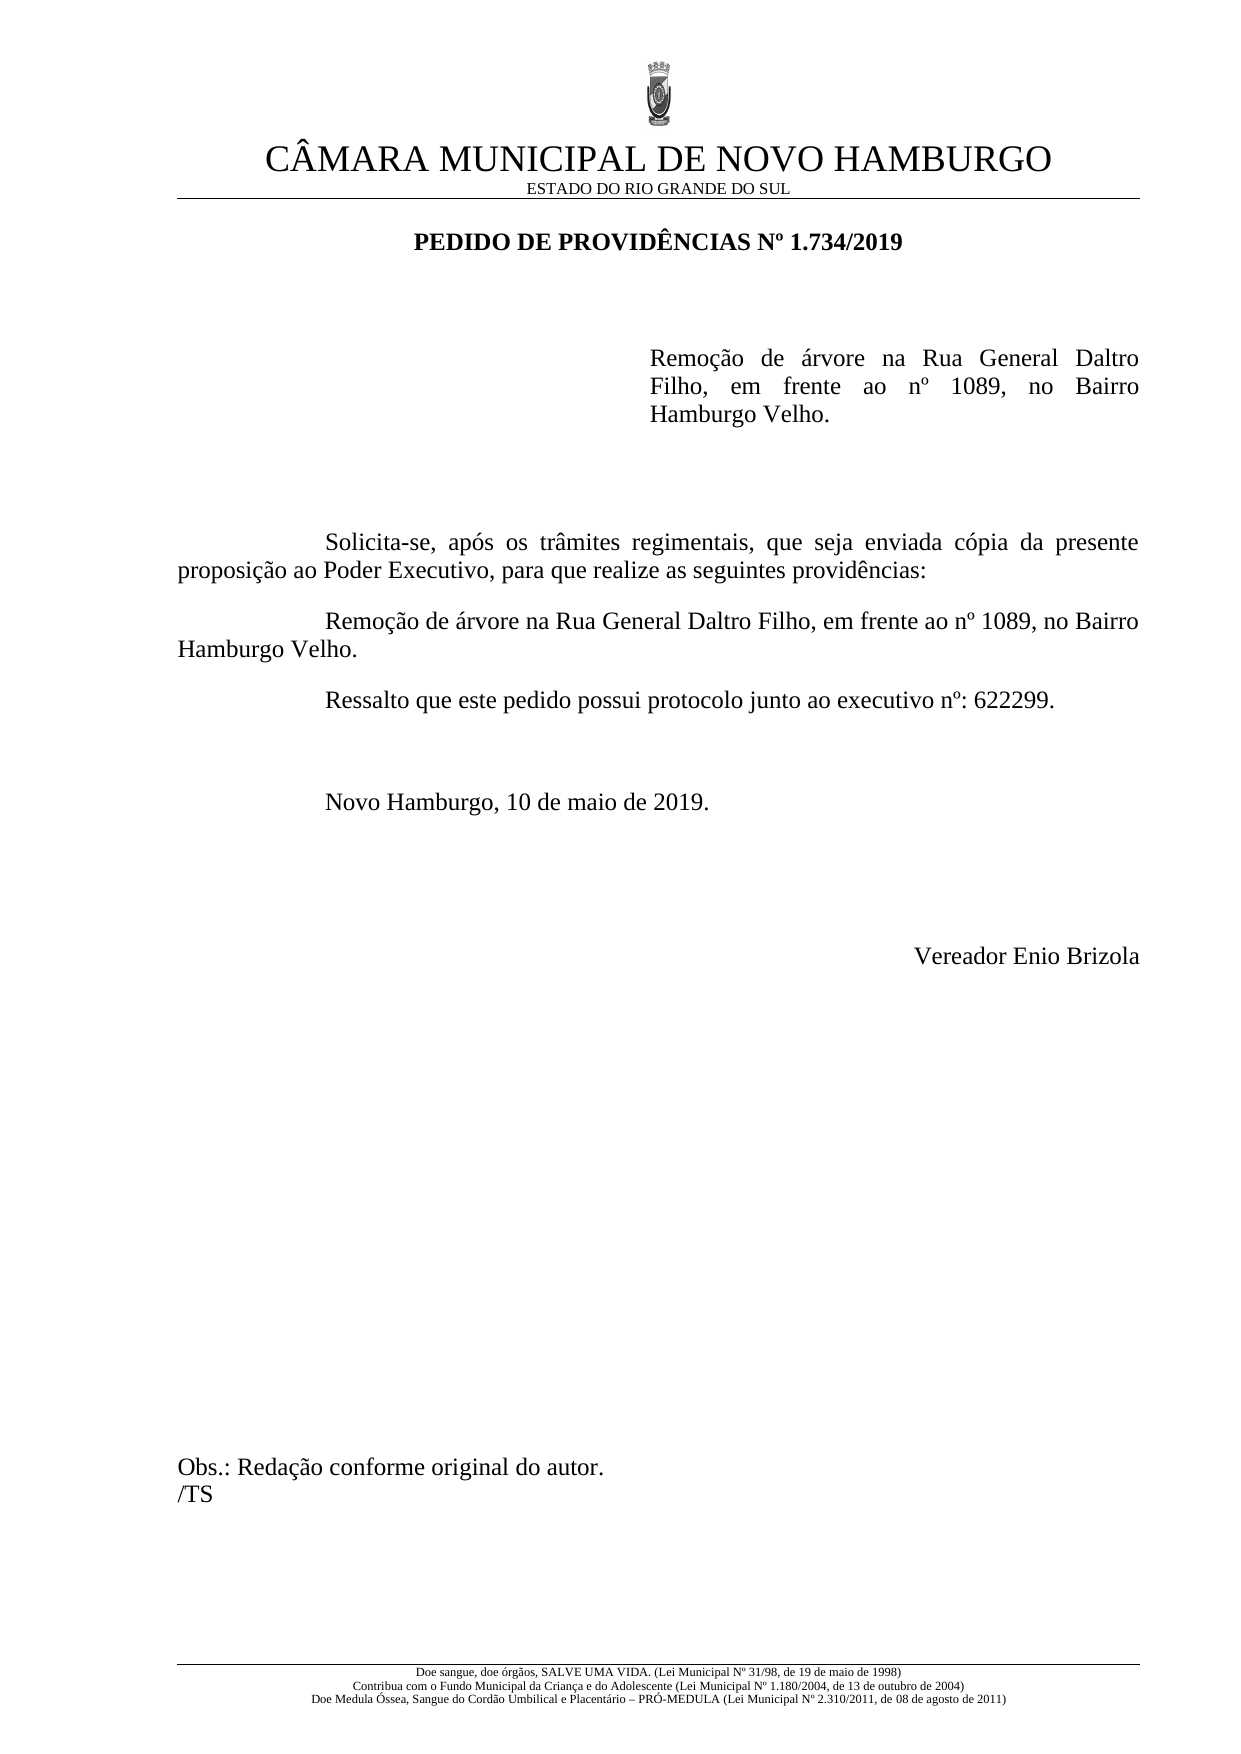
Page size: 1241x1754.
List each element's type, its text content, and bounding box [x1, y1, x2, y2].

text Remoção de árvore na Rua General Daltro Filho, em frente ao nº 1089, no Bairro Hamburgo Velho. [177, 607, 1140, 662]
text Remoção de árvore na Rua General Daltro Filho, em frente ao nº 1089, no Bairro Hamburgo Velho. [649, 344, 1140, 428]
text Vereador Enio Brizola [177, 942, 1140, 970]
text Ressalto que este pedido possui protocolo junto ao executivo nº: 622299. [177, 686, 1140, 714]
text Novo Hamburgo, 10 de maio de 2019. [177, 788, 1140, 816]
text Solicita-se, após os trâmites regimentais, que seja enviada cópia da presente proposição ao Poder Executivo, para que realize as seguintes providências: [177, 528, 1140, 583]
text PEDIDO DE PROVIDÊNCIAS Nº 1.734/2019 [177, 228, 1140, 256]
text /TS [177, 1480, 1140, 1508]
text Obs.: Redação conforme original do autor. [177, 1453, 1140, 1480]
